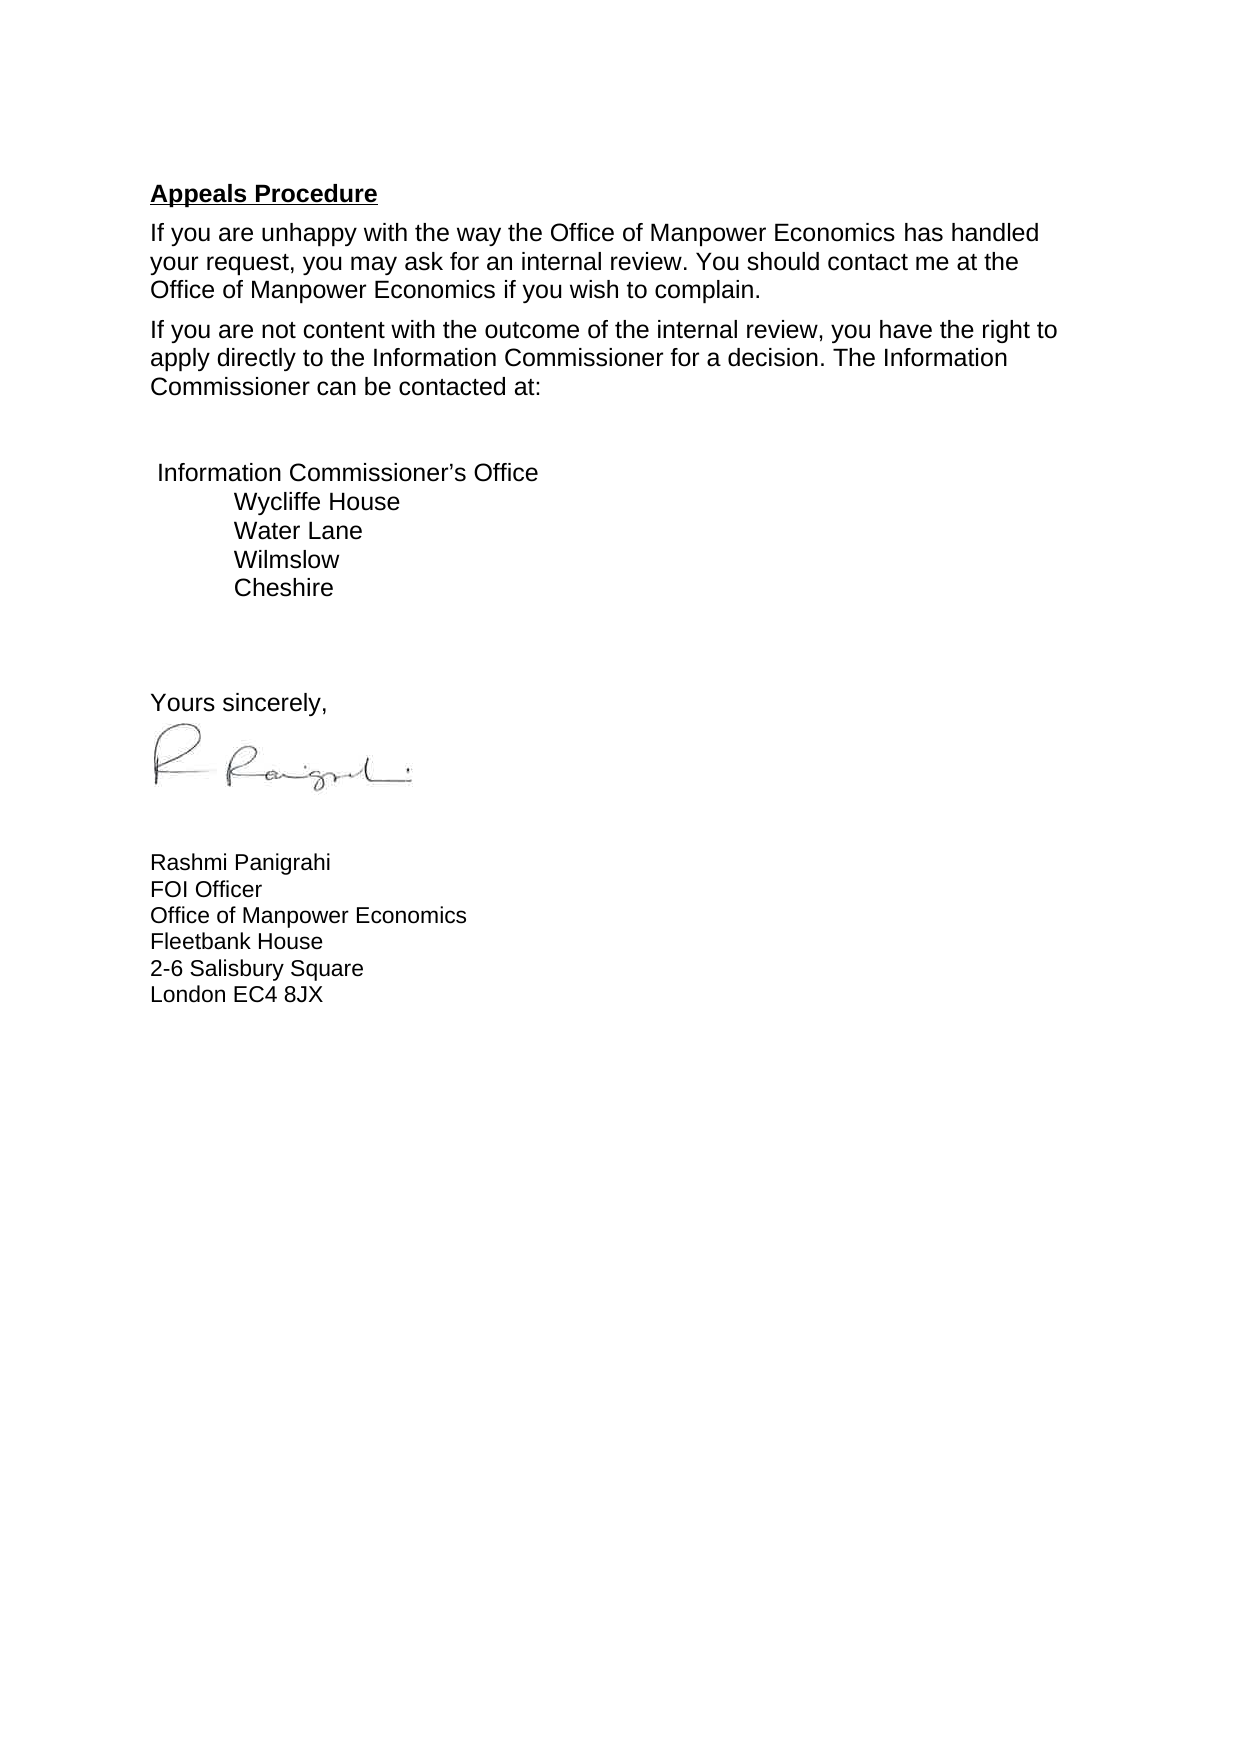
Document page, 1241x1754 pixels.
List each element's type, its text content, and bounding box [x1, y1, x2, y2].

text Rashmi Panigrahi [150, 849, 1090, 876]
text London EC4 8JX [150, 981, 1090, 1007]
text If you are unhappy with the way the Office of Manpower Economics has handled your request, you may ask for an internal review. You should contact me at the Office of Manpower Economics if you wish to complain. [150, 218, 1090, 304]
text Water Lane [150, 516, 1090, 544]
text Information Commissioner’s Office [150, 458, 1090, 487]
text 2-6 Salisbury Square [150, 954, 1090, 981]
text If you are not content with the outcome of the internal review, you have the right to apply directly to the Information Commissioner for a decision. The Information Commissioner can be contacted at: [150, 314, 1090, 401]
text Office of Manpower Economics [150, 902, 1090, 928]
text Wilmslow [150, 544, 1090, 573]
text FOI Officer [150, 876, 1090, 902]
text Wycliffe House [150, 487, 1090, 516]
text Fleetbank House [150, 928, 1090, 954]
text Appeals Procedure [150, 179, 1090, 207]
text Yours sincerely, [150, 688, 1090, 717]
text Cheshire [150, 573, 1090, 602]
